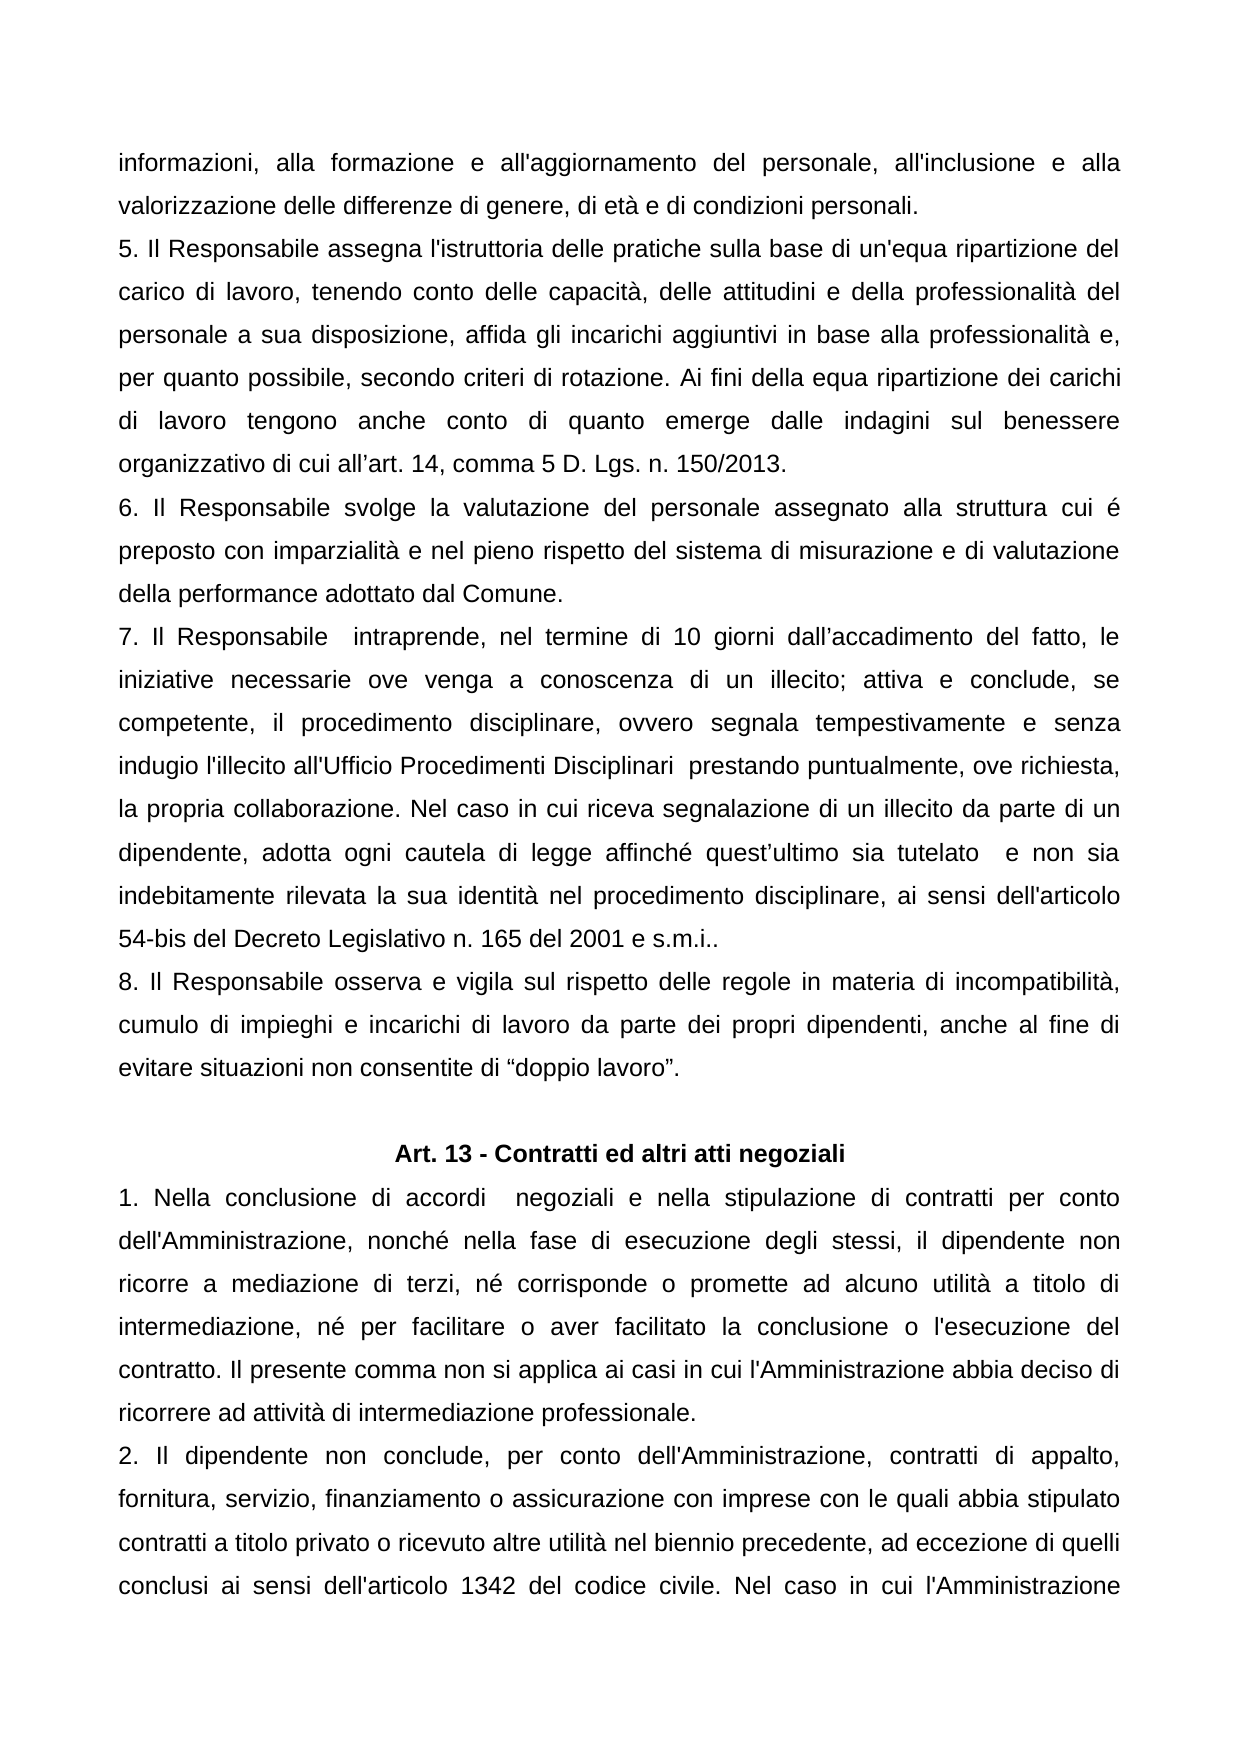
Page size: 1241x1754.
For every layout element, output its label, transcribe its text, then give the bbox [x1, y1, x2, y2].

text 7. Il Responsabile intraprende, nel termine di 10 giorni dall’accadimento del fatto, le iniziative necessarie ove venga a conoscenza di un illecito; attiva e conclude, se competente, il procedimento disciplinare, ovvero segnala tempestivamente e senza indugio l'illecito all'Ufficio Procedimenti Disciplinari prestando puntualmente, ove richiesta, la propria collaborazione. Nel caso in cui riceva segnalazione di un illecito da parte di un dipendente, adotta ogni cautela di legge affinché quest’ultimo sia tutelato e non sia indebitamente rilevata la sua identità nel procedimento disciplinare, ai sensi dell'articolo 54-bis del Decreto Legislativo n. 165 del 2001 e s.m.i.. [118, 622, 1122, 953]
text 6. Il Responsabile svolge la valutazione del personale assegnato alla struttura cui é preposto con imparzialità e nel pieno rispetto del sistema di misurazione e di valutazione della performance adottato dal Comune. [118, 493, 1122, 608]
text 1. Nella conclusione di accordi negoziali e nella stipulazione di contratti per conto dell'Amministrazione, nonché nella fase di esecuzione degli stessi, il dipendente non ricorre a mediazione di terzi, né corrisponde o promette ad alcuno utilità a titolo di intermediazione, né per facilitare o aver facilitato la conclusione o l'esecuzione del contratto. Il presente comma non si applica ai casi in cui l'Amministrazione abbia deciso di ricorrere ad attività di intermediazione professionale. [118, 1183, 1122, 1427]
text 5. Il Responsabile assegna l'istruttoria delle pratiche sulla base di un'equa ripartizione del carico di lavoro, tenendo conto delle capacità, delle attitudini e della professionalità del personale a sua disposizione, affida gli incarichi aggiuntivi in base alla professionalità e, per quanto possibile, secondo criteri di rotazione. Ai fini della equa ripartizione dei carichi di lavoro tengono anche conto di quanto emerge dalle indagini sul benessere organizzativo di cui all’art. 14, comma 5 D. Lgs. n. 150/2013. [118, 234, 1122, 478]
text 8. Il Responsabile osserva e vigila sul rispetto delle regole in materia di incompatibilità, cumulo di impieghi e incarichi di lavoro da parte dei propri dipendenti, anche al fine di evitare situazioni non consentite di “doppio lavoro”. [118, 967, 1122, 1082]
text Art. 13 - Contratti ed altri atti negoziali [118, 1139, 1122, 1168]
text informazioni, alla formazione e all'aggiornamento del personale, all'inclusione e alla valorizzazione delle differenze di genere, di età e di condizioni personali. [118, 148, 1122, 219]
text 2. Il dipendente non conclude, per conto dell'Amministrazione, contratti di appalto, fornitura, servizio, finanziamento o assicurazione con imprese con le quali abbia stipulato contratti a titolo privato o ricevuto altre utilità nel biennio precedente, ad eccezione di quelli conclusi ai sensi dell'articolo 1342 del codice civile. Nel caso in cui l'Amministrazione [118, 1441, 1122, 1599]
